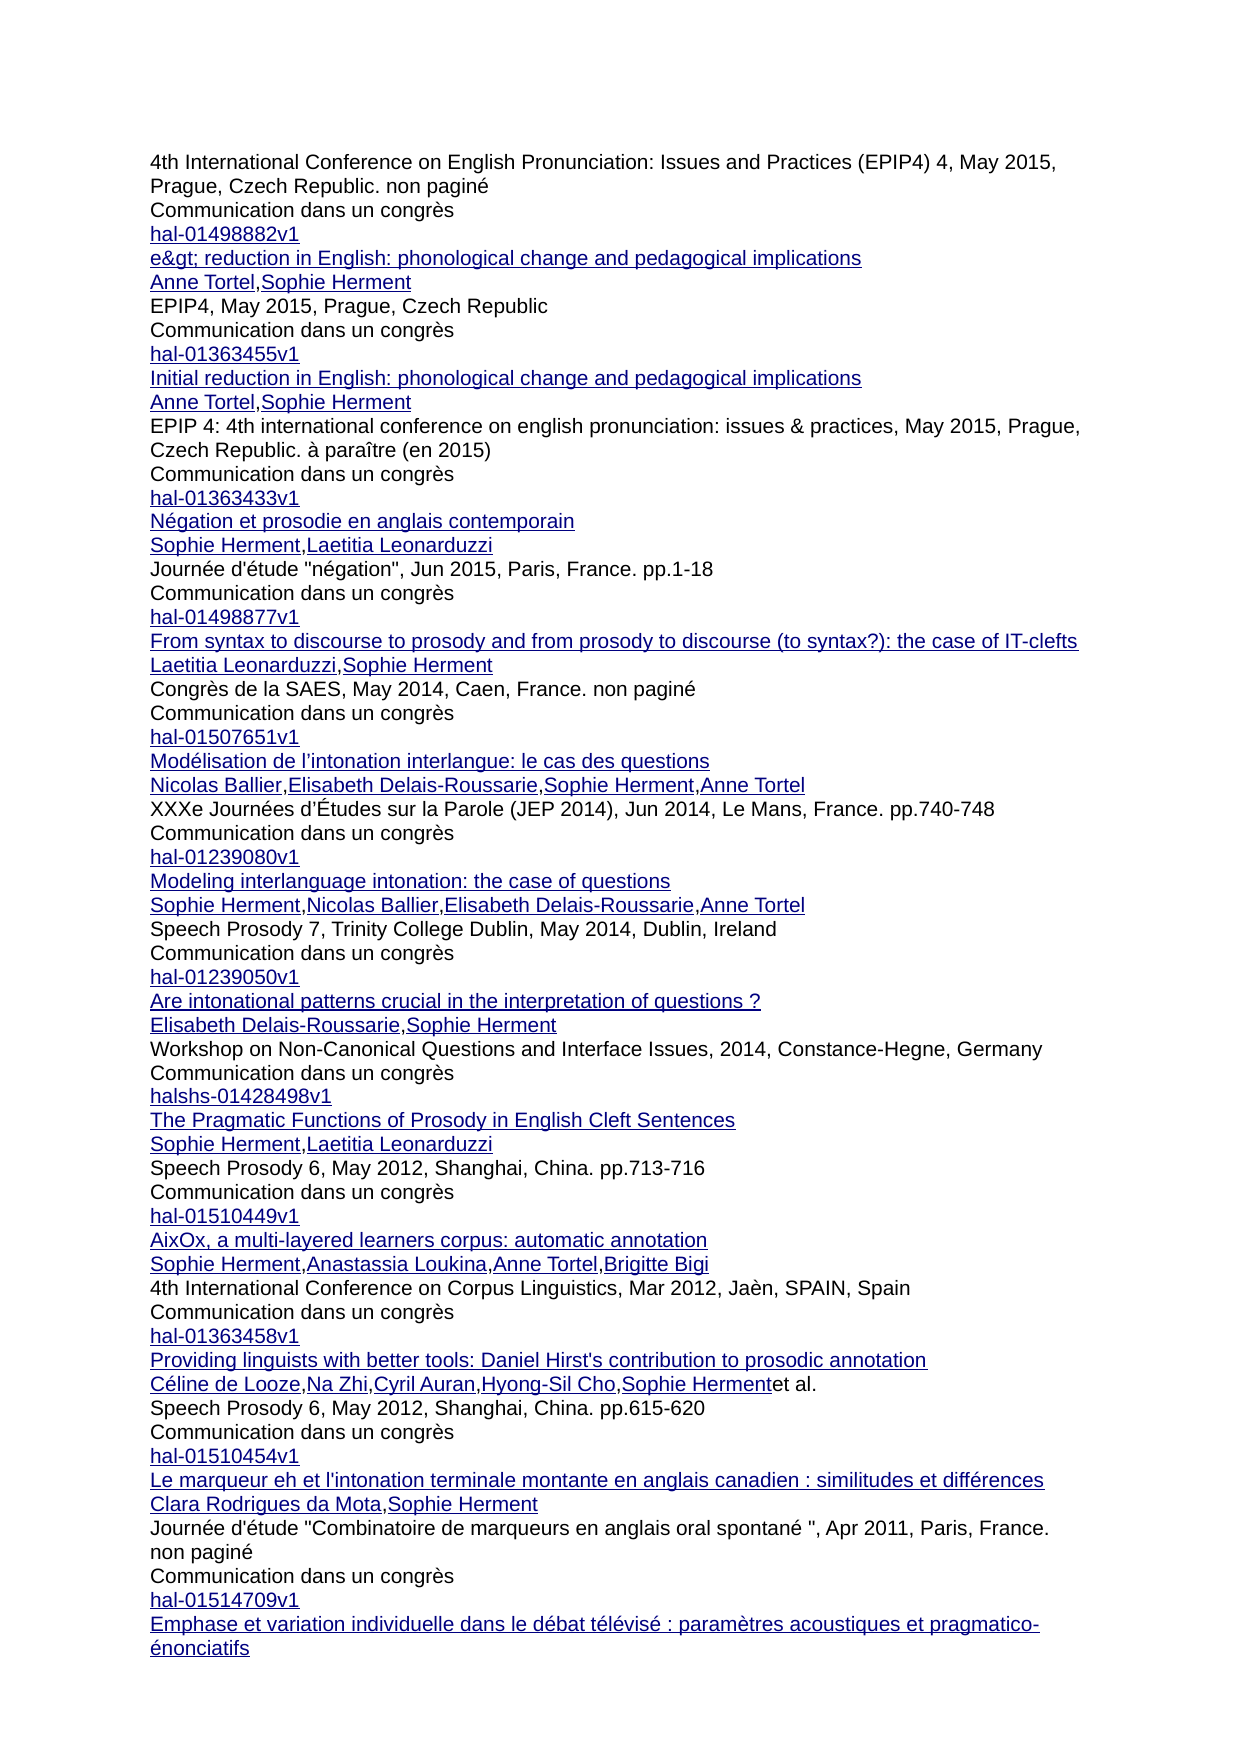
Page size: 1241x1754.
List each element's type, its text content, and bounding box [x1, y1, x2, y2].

table_cell Le marqueur eh et l'intonation terminale montante en anglais canadien : similitudes et différences Clara Rodrigues da Mota,Sophie Herment Journée d'étude "Combinatoire de marqueurs en anglais oral spontané ", Apr 2011, Paris, France. non paginé Communication dans un congrès hal-01514709v1 [150, 1468, 1090, 1611]
table_cell Négation et prosodie en anglais contemporain Sophie Herment,Laetitia Leonarduzzi Journée d'étude "négation", Jun 2015, Paris, France. pp.1-18 Communication dans un congrès hal-01498877v1 [150, 509, 1090, 629]
table_cell Emphase et variation individuelle dans le débat télévisé : paramètres acoustiques et pragmatico-énonciatifs [150, 1611, 1090, 1659]
table_cell 4th International Conference on English Pronunciation: Issues and Practices (EPIP4) 4, May 2015, Prague, Czech Republic. non paginé Communication dans un congrès hal-01498882v1 [150, 150, 1090, 246]
table_cell Modeling interlanguage intonation: the case of questions Sophie Herment,Nicolas Ballier,Elisabeth Delais-Roussarie,Anne Tortel Speech Prosody 7, Trinity College Dublin, May 2014, Dublin, Ireland Communication dans un congrès hal-01239050v1 [150, 869, 1090, 988]
table_cell The Pragmatic Functions of Prosody in English Cleft Sentences Sophie Herment,Laetitia Leonarduzzi Speech Prosody 6, May 2012, Shanghai, China. pp.713-716 Communication dans un congrès hal-01510449v1 [150, 1108, 1090, 1228]
table_cell Are intonational patterns crucial in the interpretation of questions ? Elisabeth Delais-Roussarie,Sophie Herment Workshop on Non-Canonical Questions and Interface Issues, 2014, Constance-Hegne, Germany Communication dans un congrès halshs-01428498v1 [150, 989, 1090, 1108]
table_cell e&gt; reduction in English: phonological change and pedagogical implications Anne Tortel,Sophie Herment EPIP4, May 2015, Prague, Czech Republic Communication dans un congrès hal-01363455v1 [150, 246, 1090, 366]
table_cell Modélisation de l’intonation interlangue: le cas des questions Nicolas Ballier,Elisabeth Delais-Roussarie,Sophie Herment,Anne Tortel XXXe Journées d’Études sur la Parole (JEP 2014), Jun 2014, Le Mans, France. pp.740-748 Communication dans un congrès hal-01239080v1 [150, 749, 1090, 869]
table_cell Providing linguists with better tools: Daniel Hirst's contribution to prosodic annotation Céline de Looze,Na Zhi,Cyril Auran,Hyong-Sil Cho,Sophie Hermentet al. Speech Prosody 6, May 2012, Shanghai, China. pp.615-620 Communication dans un congrès hal-01510454v1 [150, 1348, 1090, 1468]
table_cell From syntax to discourse to prosody and from prosody to discourse (to syntax?): the case of IT-clefts Laetitia Leonarduzzi,Sophie Herment Congrès de la SAES, May 2014, Caen, France. non paginé Communication dans un congrès hal-01507651v1 [150, 629, 1090, 749]
table_cell Initial reduction in English: phonological change and pedagogical implications Anne Tortel,Sophie Herment EPIP 4: 4th international conference on english pronunciation: issues & practices, May 2015, Prague, Czech Republic. à paraître (en 2015) Communication dans un congrès hal-01363433v1 [150, 366, 1090, 509]
table_cell AixOx, a multi-layered learners corpus: automatic annotation Sophie Herment,Anastassia Loukina,Anne Tortel,Brigitte Bigi 4th International Conference on Corpus Linguistics, Mar 2012, Jaèn, SPAIN, Spain Communication dans un congrès hal-01363458v1 [150, 1228, 1090, 1348]
